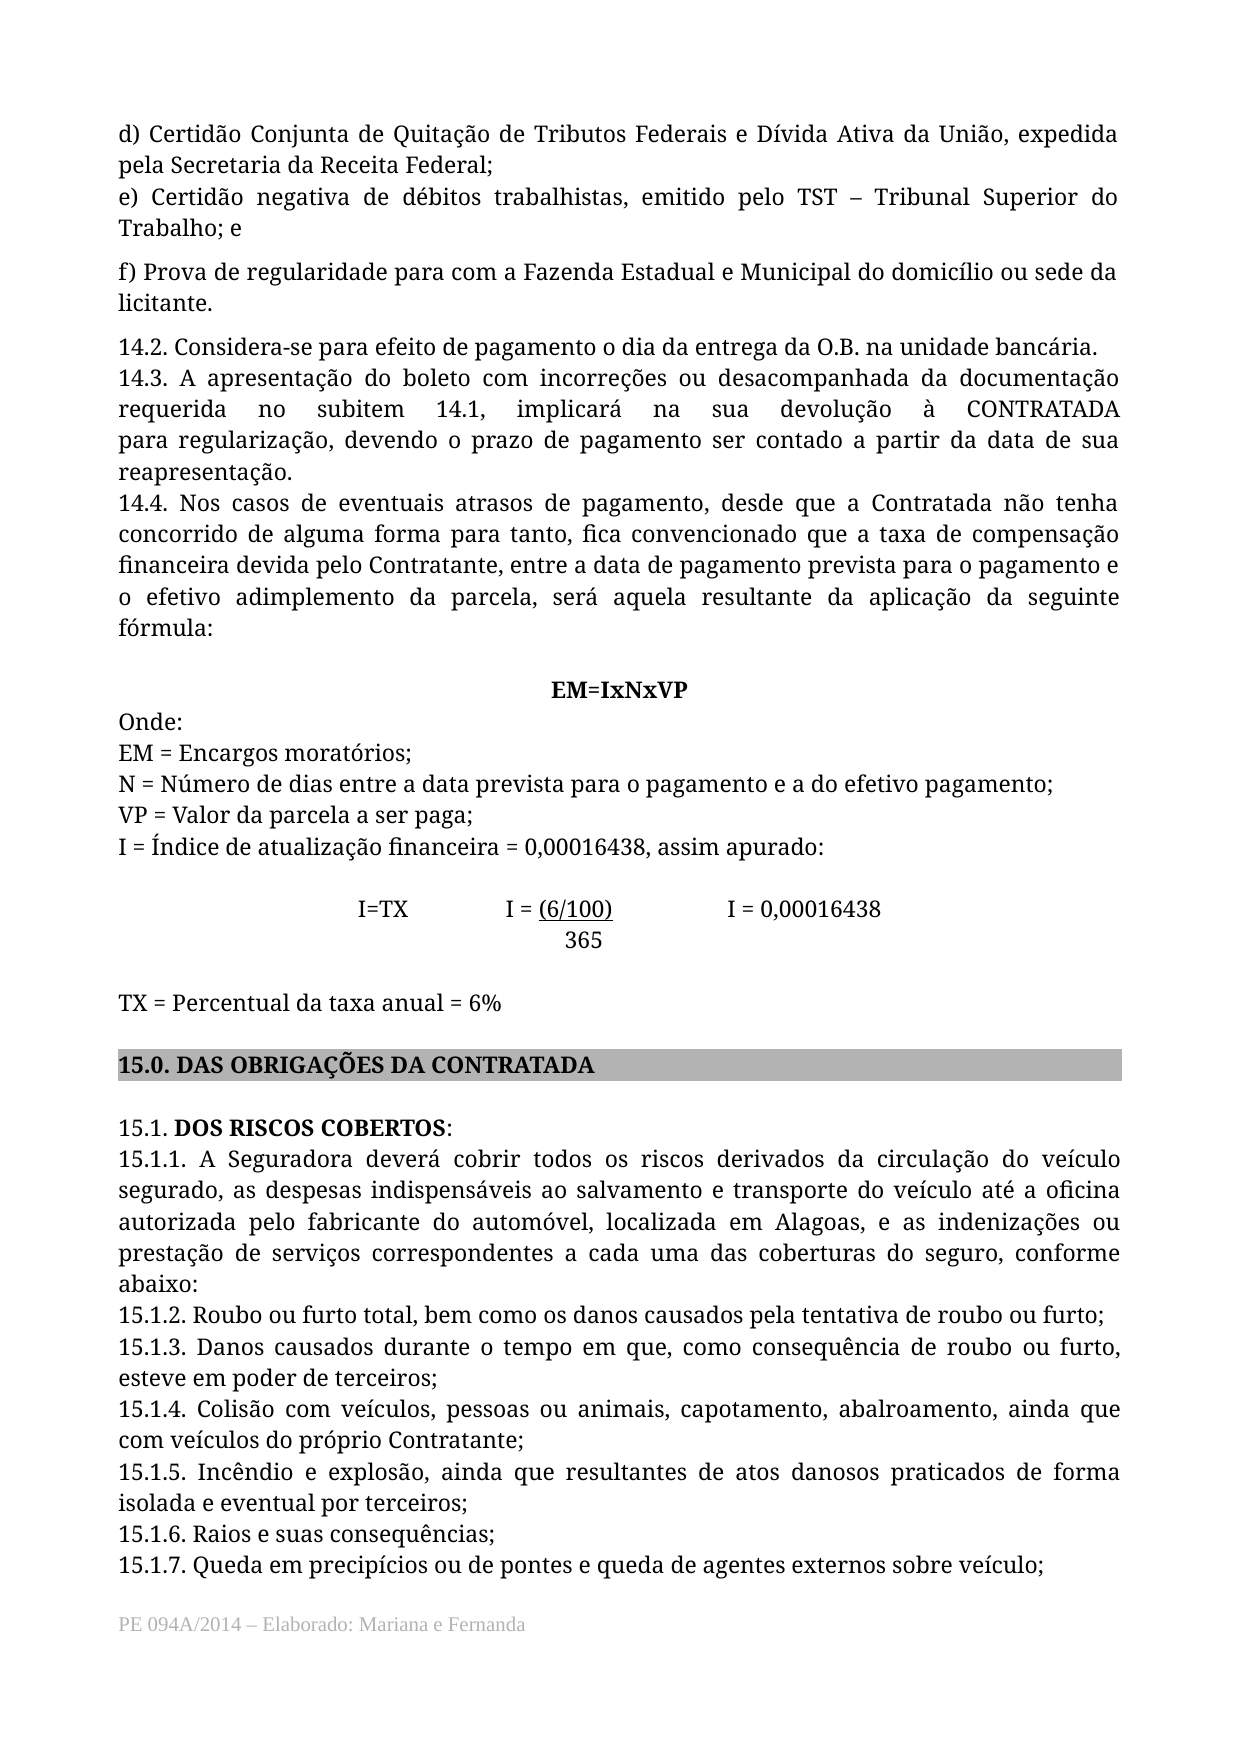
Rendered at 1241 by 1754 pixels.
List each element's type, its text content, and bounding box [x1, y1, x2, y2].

list 15.1. DOS RISCOS COBERTOS: [118, 1112, 1122, 1143]
text 365 [118, 924, 1121, 956]
text f) Prova de regularidade para com a Fazenda Estadual e Municipal do domicílio ou sede da licitante. [118, 256, 1119, 318]
text 14.2. Considera-se para efeito de pagamento o dia da entrega da O.B. na unidade bancária. [118, 331, 1121, 362]
list 15.1.6. Raios e suas consequências; [118, 1518, 1122, 1549]
list 15.1.3. Danos causados durante o tempo em que, como consequência de roubo ou furto, esteve em poder de terceiros; [118, 1331, 1122, 1393]
text 14.4. Nos casos de eventuais atrasos de pagamento, desde que a Contratada não tenha concorrido de alguma forma para tanto, fica convencionado que a taxa de compensação financeira devida pelo Contratante, entre a data de pagamento prevista para o pagamento e o efetivo adimplemento da parcela, será aquela resultante da aplicação da seguinte fórmula: [118, 487, 1121, 643]
list 15.1.2. Roubo ou furto total, bem como os danos causados pela tentativa de roubo ou furto; [118, 1299, 1122, 1331]
text EM = Encargos moratórios; [118, 737, 1121, 768]
text I=TX I = (6/100) I = 0,00016438 [118, 893, 1121, 924]
list 15.1.5. Incêndio e explosão, ainda que resultantes de atos danosos praticados de forma isolada e eventual por terceiros; [118, 1456, 1122, 1518]
list 15.1.4. Colisão com veículos, pessoas ou animais, capotamento, abalroamento, ainda que com veículos do próprio Contratante; [118, 1393, 1122, 1456]
text EM=IxNxVP [118, 674, 1121, 706]
text 14.3. A apresentação do boleto com incorreções ou desacompanhada da documentação requerida no subitem 14.1, implicará na sua devolução à CONTRATADA para regularização, devendo o prazo de pagamento ser contado a partir da data de sua reapresentação. [118, 362, 1121, 487]
text d) Certidão Conjunta de Quitação de Tributos Federais e Dívida Ativa da União, expedida pela Secretaria da Receita Federal; [118, 118, 1121, 181]
text 15.0. DAS OBRIGAÇÕES DA CONTRATADA [118, 1049, 1122, 1081]
list 15.1.1. A Seguradora deverá cobrir todos os riscos derivados da circulação do veículo segurado, as despesas indispensáveis ao salvamento e transporte do veículo até a oficina autorizada pelo fabricante do automóvel, localizada em Alagoas, e as indenizações ou prestação de serviços correspondentes a cada uma das coberturas do seguro, conforme abaixo: [118, 1143, 1122, 1299]
list 15.1.7. Queda em precipícios ou de pontes e queda de agentes externos sobre veículo; [118, 1549, 1122, 1581]
text TX = Percentual da taxa anual = 6% [118, 987, 1121, 1018]
text VP = Valor da parcela a ser paga; [118, 799, 1121, 831]
text Onde: [118, 706, 1121, 737]
text e) Certidão negativa de débitos trabalhistas, emitido pelo TST – Tribunal Superior do Trabalho; e [118, 181, 1121, 243]
text I = Índice de atualização financeira = 0,00016438, assim apurado: [118, 831, 1121, 862]
text N = Número de dias entre a data prevista para o pagamento e a do efetivo pagamento; [118, 768, 1121, 799]
